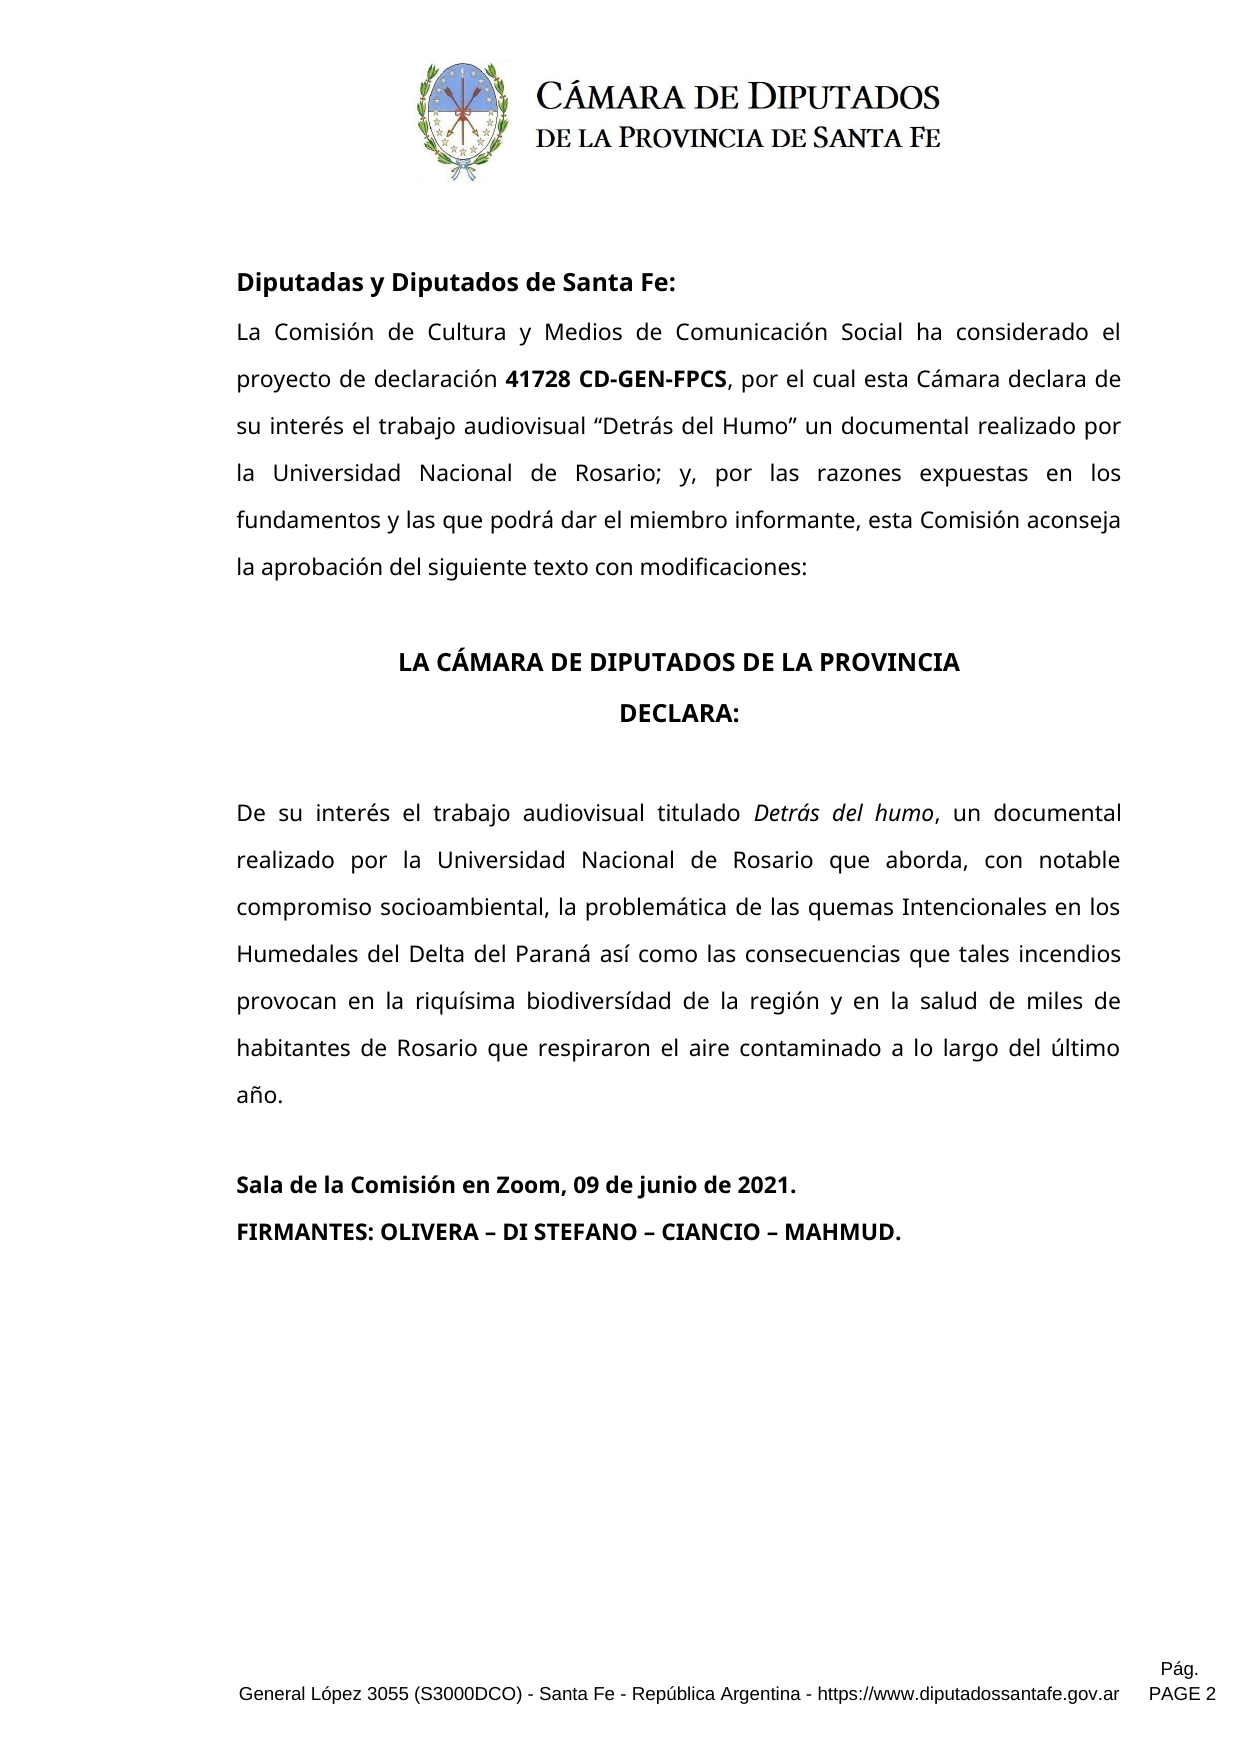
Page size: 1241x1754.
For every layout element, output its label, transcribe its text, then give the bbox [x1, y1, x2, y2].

text La Comisión de Cultura y Medios de Comunicación Social ha considerado el proyecto de declaración 41728 CD-GEN-FPCS, por el cual esta Cámara declara de su interés el trabajo audiovisual “Detrás del Humo” un documental realizado por la Universidad Nacional de Rosario; y, por las razones expuestas en los fundamentos y las que podrá dar el miembro informante, esta Comisión aconseja la aprobación del siguiente texto con modificaciones: [236, 316, 1122, 582]
text DECLARA: [236, 695, 1122, 729]
text Diputadas y Diputados de Santa Fe: [236, 265, 1122, 299]
text LA CÁMARA DE DIPUTADOS DE LA PROVINCIA [236, 644, 1122, 678]
picture [413, 59, 945, 183]
text Sala de la Comisión en Zoom, 09 de junio de 2021. [236, 1168, 1122, 1200]
text De su interés el trabajo audiovisual titulado Detrás del humo, un documental realizado por la Universidad Nacional de Rosario que aborda, con notable compromiso socioambiental, la problemática de las quemas Intencionales en los Humedales del Delta del Paraná así como las consecuencias que tales incendios provocan en la riquísima biodiversídad de la región y en la salud de miles de habitantes de Rosario que respiraron el aire contaminado a lo largo del último año. [236, 797, 1122, 1110]
text FIRMANTES: OLIVERA – DI STEFANO – CIANCIO – MAHMUD. [236, 1215, 1122, 1247]
